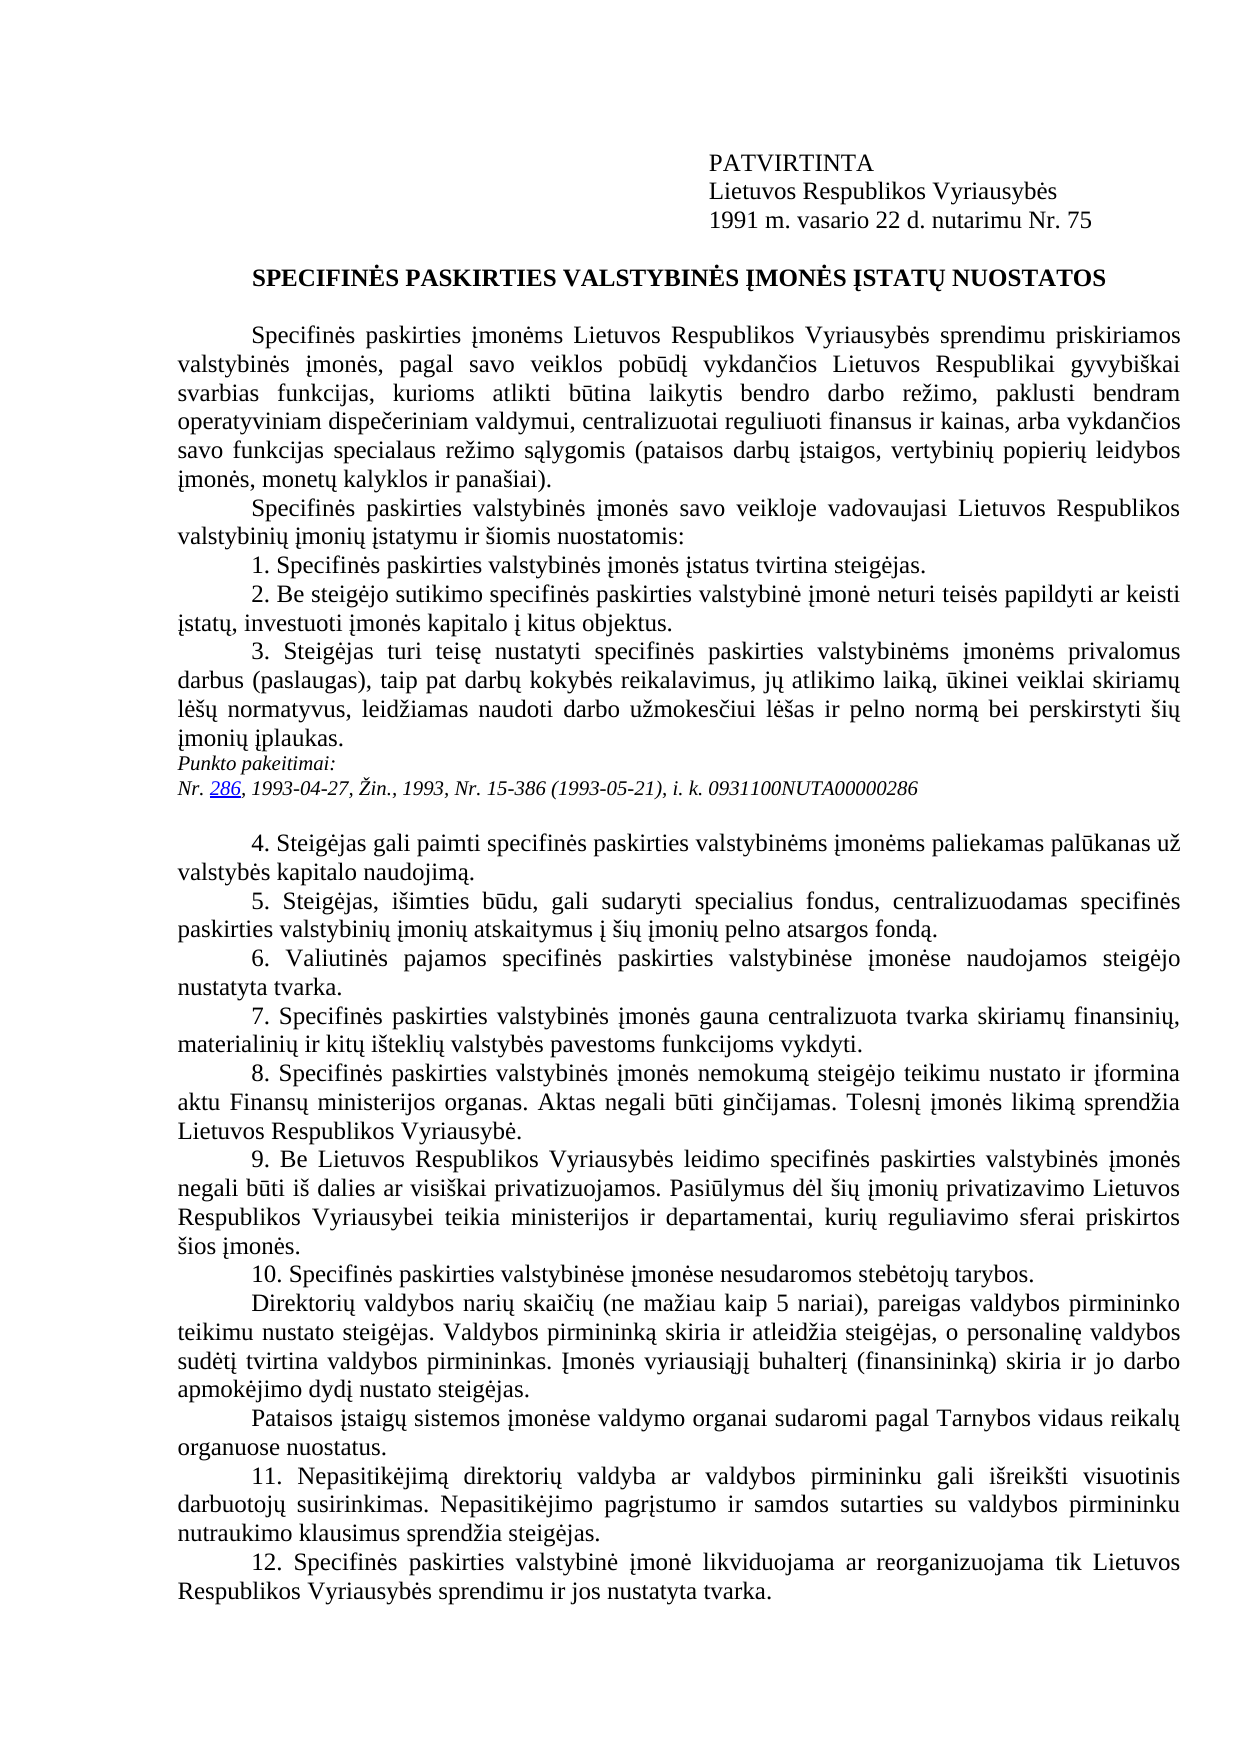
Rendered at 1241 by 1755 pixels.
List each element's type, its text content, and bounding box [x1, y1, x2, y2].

text 5. Steigėjas, išimties būdu, gali sudaryti specialius fondus, centralizuodamas specifinės paskirties valstybinių įmonių atskaitymus į šių įmonių pelno atsargos fondą. [177, 886, 1181, 943]
text 7. Specifinės paskirties valstybinės įmonės gauna centralizuota tvarka skiriamų finansinių, materialinių ir kitų išteklių valstybės pavestoms funkcijoms vykdyti. [177, 1001, 1181, 1058]
text Direktorių valdybos narių skaičių (ne mažiau kaip 5 nariai), pareigas valdybos pirmininko teikimu nustato steigėjas. Valdybos pirmininką skiria ir atleidžia steigėjas, o personalinę valdybos sudėtį tvirtina valdybos pirmininkas. Įmonės vyriausiąjį buhalterį (finansininką) skiria ir jo darbo apmokėjimo dydį nustato steigėjas. [177, 1288, 1181, 1403]
text 1. Specifinės paskirties valstybinės įmonės įstatus tvirtina steigėjas. [177, 550, 1181, 579]
text Pataisos įstaigų sistemos įmonėse valdymo organai sudaromi pagal Tarnybos vidaus reikalų organuose nuostatus. [177, 1403, 1181, 1461]
text 12. Specifinės paskirties valstybinė įmonė likviduojama ar reorganizuojama tik Lietuvos Respublikos Vyriausybės sprendimu ir jos nustatyta tvarka. [177, 1547, 1181, 1604]
text SPECIFINĖS PASKIRTIES VALSTYBINĖS ĮMONĖS ĮSTATŲ NUOSTATOS [177, 263, 1181, 291]
text Lietuvos Respublikos Vyriausybės [177, 176, 1181, 205]
text 6. Valiutinės pajamos specifinės paskirties valstybinėse įmonėse naudojamos steigėjo nustatyta tvarka. [177, 943, 1181, 1001]
text Nr. 286, 1993-04-27, Žin., 1993, Nr. 15-386 (1993-05-21), i. k. 0931100NUTA00000286 [177, 775, 1181, 799]
text 10. Specifinės paskirties valstybinėse įmonėse nesudaromos stebėtojų tarybos. [177, 1259, 1181, 1288]
text 1991 m. vasario 22 d. nutarimu Nr. 75 [177, 205, 1181, 234]
text Punkto pakeitimai: [177, 751, 1181, 775]
text Specifinės paskirties įmonėms Lietuvos Respublikos Vyriausybės sprendimu priskiriamos valstybinės įmonės, pagal savo veiklos pobūdį vykdančios Lietuvos Respublikai gyvybiškai svarbias funkcijas, kurioms atlikti būtina laikytis bendro darbo režimo, paklusti bendram operatyviniam dispečeriniam valdymui, centralizuotai reguliuoti finansus ir kainas, arba vykdančios savo funkcijas specialaus režimo sąlygomis (pataisos darbų įstaigos, vertybinių popierių leidybos įmonės, monetų kalyklos ir panašiai). [177, 320, 1181, 493]
text 11. Nepasitikėjimą direktorių valdyba ar valdybos pirmininku gali išreikšti visuotinis darbuotojų susirinkimas. Nepasitikėjimo pagrįstumo ir samdos sutarties su valdybos pirmininku nutraukimo klausimus sprendžia steigėjas. [177, 1461, 1181, 1547]
text 8. Specifinės paskirties valstybinės įmonės nemokumą steigėjo teikimu nustato ir įformina aktu Finansų ministerijos organas. Aktas negali būti ginčijamas. Tolesnį įmonės likimą sprendžia Lietuvos Respublikos Vyriausybė. [177, 1058, 1181, 1144]
text 2. Be steigėjo sutikimo specifinės paskirties valstybinė įmonė neturi teisės papildyti ar keisti įstatų, investuoti įmonės kapitalo į kitus objektus. [177, 579, 1181, 636]
text 9. Be Lietuvos Respublikos Vyriausybės leidimo specifinės paskirties valstybinės įmonės negali būti iš dalies ar visiškai privatizuojamos. Pasiūlymus dėl šių įmonių privatizavimo Lietuvos Respublikos Vyriausybei teikia ministerijos ir departamentai, kurių reguliavimo sferai priskirtos šios įmonės. [177, 1144, 1181, 1259]
text Specifinės paskirties valstybinės įmonės savo veikloje vadovaujasi Lietuvos Respublikos valstybinių įmonių įstatymu ir šiomis nuostatomis: [177, 493, 1181, 550]
text PATVIRTINTA [177, 148, 1181, 176]
text 3. Steigėjas turi teisę nustatyti specifinės paskirties valstybinėms įmonėms privalomus darbus (paslaugas), taip pat darbų kokybės reikalavimus, jų atlikimo laiką, ūkinei veiklai skiriamų lėšų normatyvus, leidžiamas naudoti darbo užmokesčiui lėšas ir pelno normą bei perskirstyti šių įmonių įplaukas. [177, 636, 1181, 751]
text 4. Steigėjas gali paimti specifinės paskirties valstybinėms įmonėms paliekamas palūkanas už valstybės kapitalo naudojimą. [177, 828, 1181, 886]
